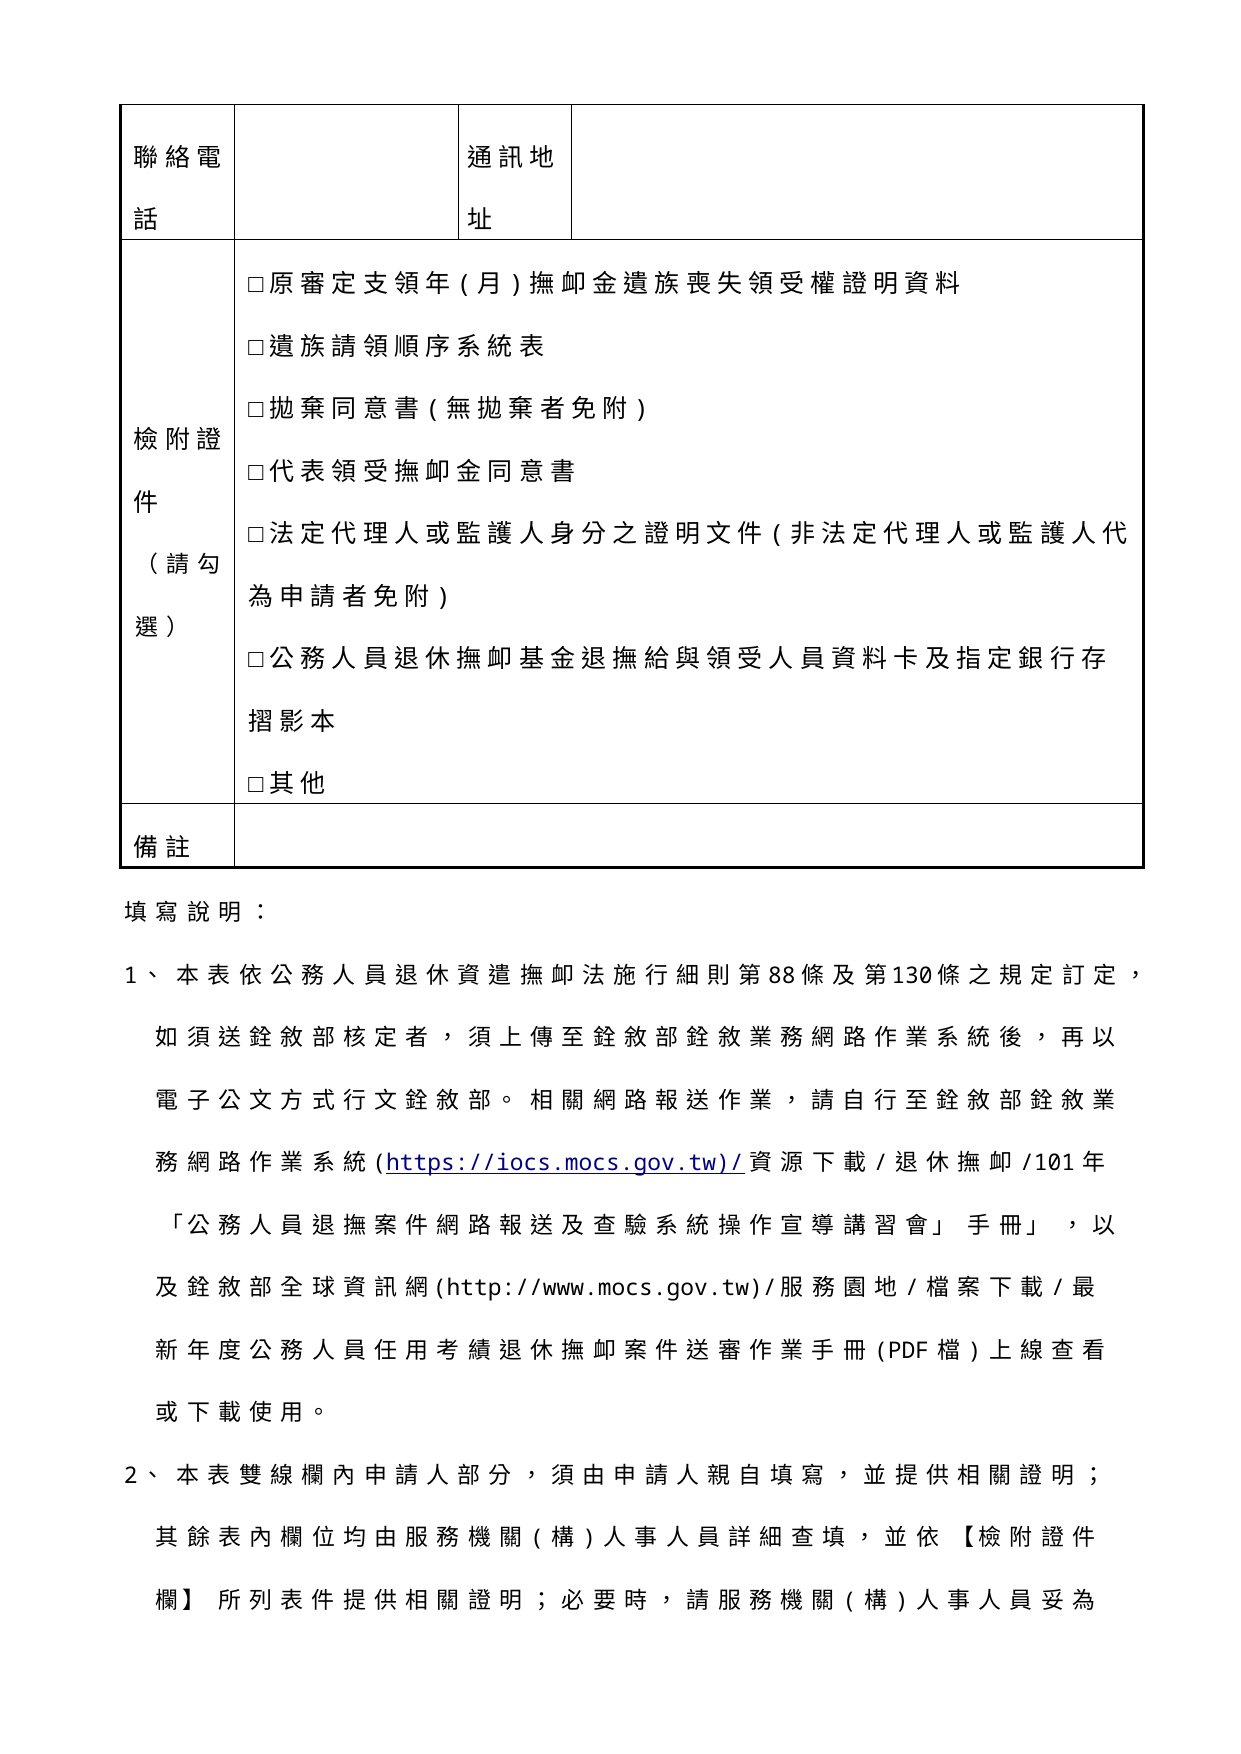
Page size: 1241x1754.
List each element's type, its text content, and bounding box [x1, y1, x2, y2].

table_cell [572, 105, 1142, 238]
table_cell [235, 105, 458, 238]
table_cell [235, 804, 1142, 866]
text 1、本表依公務人員退休資遣撫卹法施行細則第88條及第130條之規定訂定，如須送銓敘部核定者，須上傳至銓敘部銓敘業務網路作業系統後，再以電子公文方式行文銓敘部。相關網路報送作業，請自行至銓敘部銓敘業務網路作業系統(https://iocs.mocs.gov.tw)/資源下載/退休撫卹/101年「公務人員退撫案件網路報送及查驗系統操作宣導講習會」手冊」，以及銓敘部全球資訊網(http://www.mocs.gov.tw)/服務園地/檔案下載/最新年度公務人員任用考績退休撫卹案件送審作業手冊(PDF檔)上線查看或下載使用。 [120, 932, 1120, 1432]
table_cell 通訊地址 [459, 105, 571, 238]
table_cell 檢附證件 （請勾選） [122, 240, 234, 803]
text 2、本表雙線欄內申請人部分，須由申請人親自填寫，並提供相關證明；其餘表內欄位均由服務機關(構)人事人員詳細查填，並依【檢附證件欄】所列表件提供相關證明；必要時，請服務機關(構)人事人員妥為 [120, 1432, 1120, 1619]
text 填寫說明： [120, 869, 1120, 932]
table_cell □原審定支領年(月)撫卹金遺族喪失領受權證明資料 □遺族請領順序系統表 □拋棄同意書(無拋棄者免附) □代表領受撫卹金同意書 □法定代理人或監護人身分之證明文件(非法定代理人或監護人代為申請者免附) □公務人員退休撫卹基金退撫給與領受人員資料卡及指定銀行存摺影本 □其他 [235, 240, 1142, 803]
table_cell 聯絡電話 [122, 105, 234, 238]
table_cell 備註 [122, 804, 234, 866]
